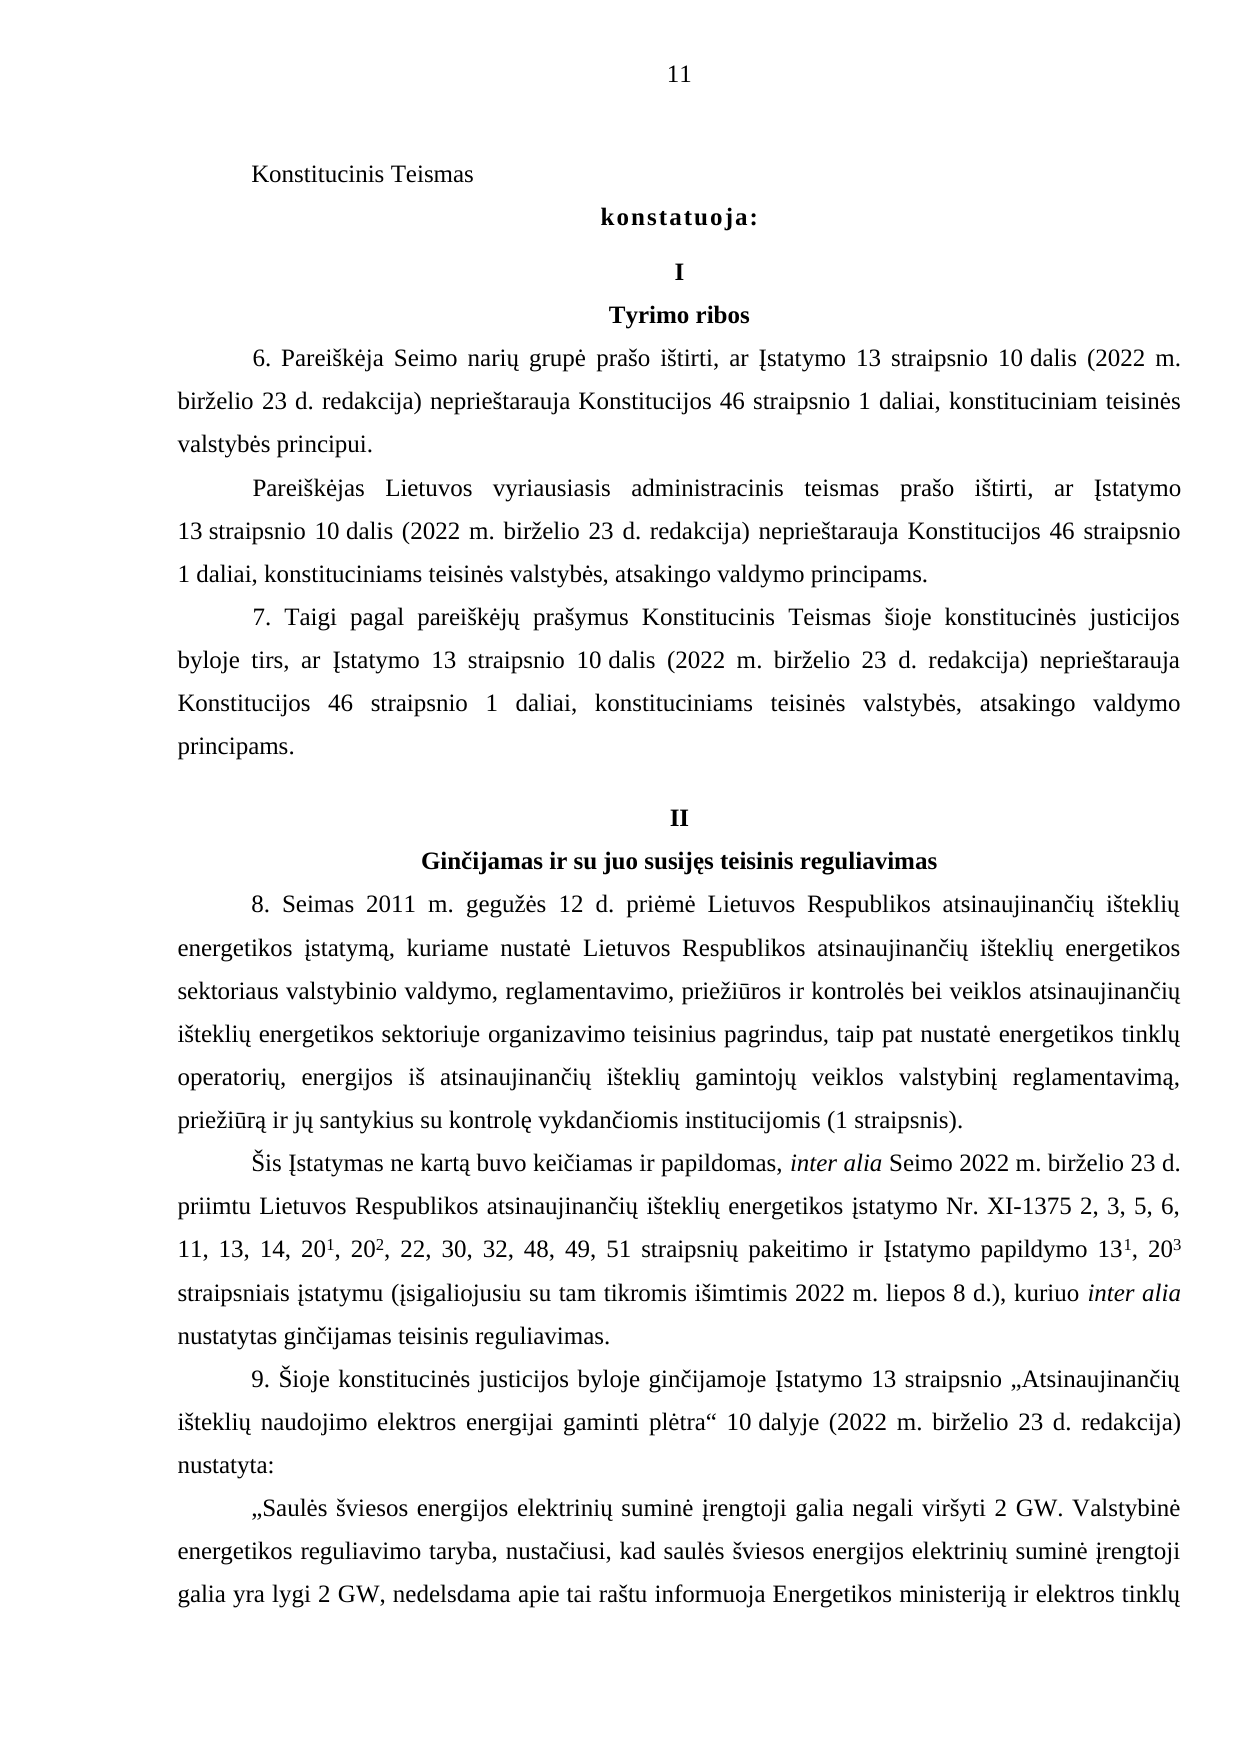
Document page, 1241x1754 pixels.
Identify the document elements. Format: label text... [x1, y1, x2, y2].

text 6. Pareiškėja Seimo narių grupė prašo ištirti, ar Įstatymo 13 straipsnio 10 dalis (2022 m. birželio 23 d. redakcija) neprieštarauja Konstitucijos 46 straipsnio 1 daliai, konstituciniam teisinės valstybės principui. [177, 343, 1181, 458]
text Tyrimo ribos [177, 300, 1181, 329]
text II [177, 803, 1181, 832]
text Pareiškėjas Lietuvos vyriausiasis administracinis teismas prašo ištirti, ar Įstatymo 13 straipsnio 10 dalis (2022 m. birželio 23 d. redakcija) neprieštarauja Konstitucijos 46 straipsnio 1 daliai, konstituciniams teisinės valstybės, atsakingo valdymo principams. [177, 473, 1181, 588]
text Konstitucinis Teismas [177, 159, 1181, 188]
text konstatuoja: [177, 202, 1181, 231]
text 8. Seimas 2011 m. gegužės 12 d. priėmė Lietuvos Respublikos atsinaujinančių išteklių energetikos įstatymą, kuriame nustatė Lietuvos Respublikos atsinaujinančių išteklių energetikos sektoriaus valstybinio valdymo, reglamentavimo, priežiūros ir kontrolės bei veiklos atsinaujinančių išteklių energetikos sektoriuje organizavimo teisinius pagrindus, taip pat nustatė energetikos tinklų operatorių, energijos iš atsinaujinančių išteklių gamintojų veiklos valstybinį reglamentavimą, priežiūrą ir jų santykius su kontrolę vykdančiomis institucijomis (1 straipsnis). [177, 889, 1181, 1134]
text Šis Įstatymas ne kartą buvo keičiamas ir papildomas, inter alia Seimo 2022 m. birželio 23 d. priimtu Lietuvos Respublikos atsinaujinančių išteklių energetikos įstatymo Nr. XI-1375 2, 3, 5, 6, 11, 13, 14, 201, 202, 22, 30, 32, 48, 49, 51 straipsnių pakeitimo ir Įstatymo papildymo 131, 203 straipsniais įstatymu (įsigaliojusiu su tam tikromis išimtimis 2022 m. liepos 8 d.), kuriuo inter alia nustatytas ginčijamas teisinis reguliavimas. [177, 1148, 1181, 1349]
text Ginčijamas ir su juo susijęs teisinis reguliavimas [177, 846, 1181, 875]
text I [177, 257, 1181, 286]
text 7. Taigi pagal pareiškėjų prašymus Konstitucinis Teismas šioje konstitucinės justicijos byloje tirs, ar Įstatymo 13 straipsnio 10 dalis (2022 m. birželio 23 d. redakcija) neprieštarauja Konstitucijos 46 straipsnio 1 daliai, konstituciniams teisinės valstybės, atsakingo valdymo principams. [177, 602, 1181, 760]
text „Saulės šviesos energijos elektrinių suminė įrengtoji galia negali viršyti 2 GW. Valstybinė energetikos reguliavimo taryba, nustačiusi, kad saulės šviesos energijos elektrinių suminė įrengtoji galia yra lygi 2 GW, nedelsdama apie tai raštu informuoja Energetikos ministeriją ir elektros tinklų [177, 1493, 1181, 1608]
text 9. Šioje konstitucinės justicijos byloje ginčijamoje Įstatymo 13 straipsnio „Atsinaujinančių išteklių naudojimo elektros energijai gaminti plėtra“ 10 dalyje (2022 m. birželio 23 d. redakcija) nustatyta: [177, 1364, 1181, 1479]
